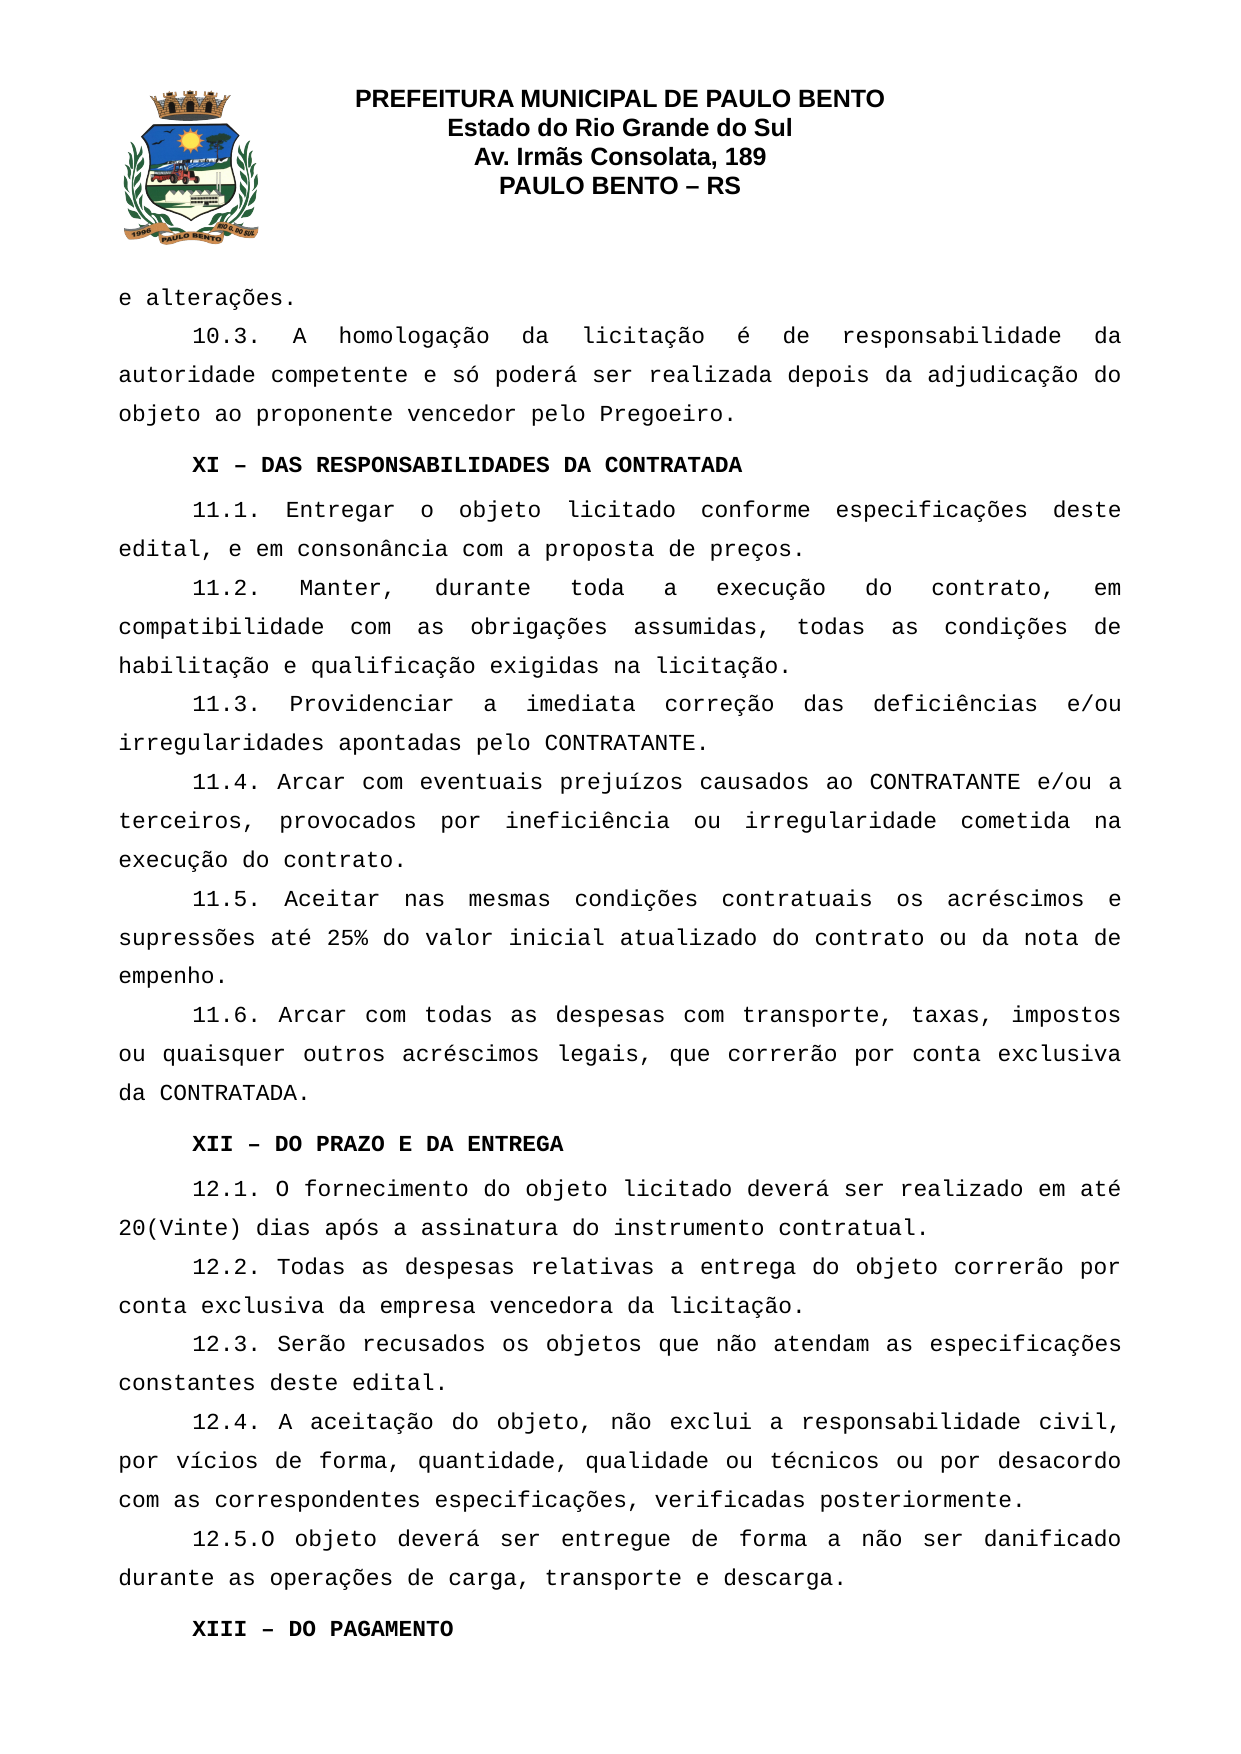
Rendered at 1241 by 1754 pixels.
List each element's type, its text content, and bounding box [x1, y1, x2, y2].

text 11.2. Manter, durante toda a execução do contrato, em compatibilidade com as obrigações assumidas, todas as condições de habilitação e qualificação exigidas na licitação. [118, 576, 1122, 680]
text XIII – DO PAGAMENTO [118, 1617, 1122, 1643]
text 12.4. A aceitação do objeto, não exclui a responsabilidade civil, por vícios de forma, quantidade, qualidade ou técnicos ou por desacordo com as correspondentes especificações, verificadas posteriormente. [118, 1411, 1122, 1514]
text 11.3. Providenciar a imediata correção das deficiências e/ou irregularidades apontadas pelo CONTRATANTE. [118, 693, 1122, 758]
text 12.2. Todas as despesas relativas a entrega do objeto correrão por conta exclusiva da empresa vencedora da licitação. [118, 1255, 1122, 1320]
text 11.5. Aceitar nas mesmas condições contratuais os acréscimos e supressões até 25% do valor inicial atualizado do contrato ou da nota de empenho. [118, 887, 1122, 991]
text 12.3. Serão recusados os objetos que não atendam as especificações constantes deste edital. [118, 1333, 1122, 1398]
picture [123, 90, 259, 245]
text 11.4. Arcar com eventuais prejuízos causados ao CONTRATANTE e/ou a terceiros, provocados por ineficiência ou irregularidade cometida na execução do contrato. [118, 771, 1122, 874]
text 12.1. O fornecimento do objeto licitado deverá ser realizado em até 20(Vinte) dias após a assinatura do instrumento contratual. [118, 1177, 1122, 1242]
text XII – DO PRAZO E DA ENTREGA [118, 1133, 1122, 1158]
text 12.5.O objeto deverá ser entregue de forma a não ser danificado durante as operações de carga, transporte e descarga. [118, 1527, 1122, 1592]
text e alterações. [118, 286, 1122, 312]
text 11.1. Entregar o objeto licitado conforme especificações deste edital, e em consonância com a proposta de preços. [118, 498, 1122, 563]
text XI – DAS RESPONSABILIDADES DA CONTRATADA [118, 454, 1122, 480]
text 10.3. A homologação da licitação é de responsabilidade da autoridade competente e só poderá ser realizada depois da adjudicação do objeto ao proponente vencedor pelo Pregoeiro. [118, 325, 1122, 428]
text 11.6. Arcar com todas as despesas com transporte, taxas, impostos ou quaisquer outros acréscimos legais, que correrão por conta exclusiva da CONTRATADA. [118, 1004, 1122, 1107]
